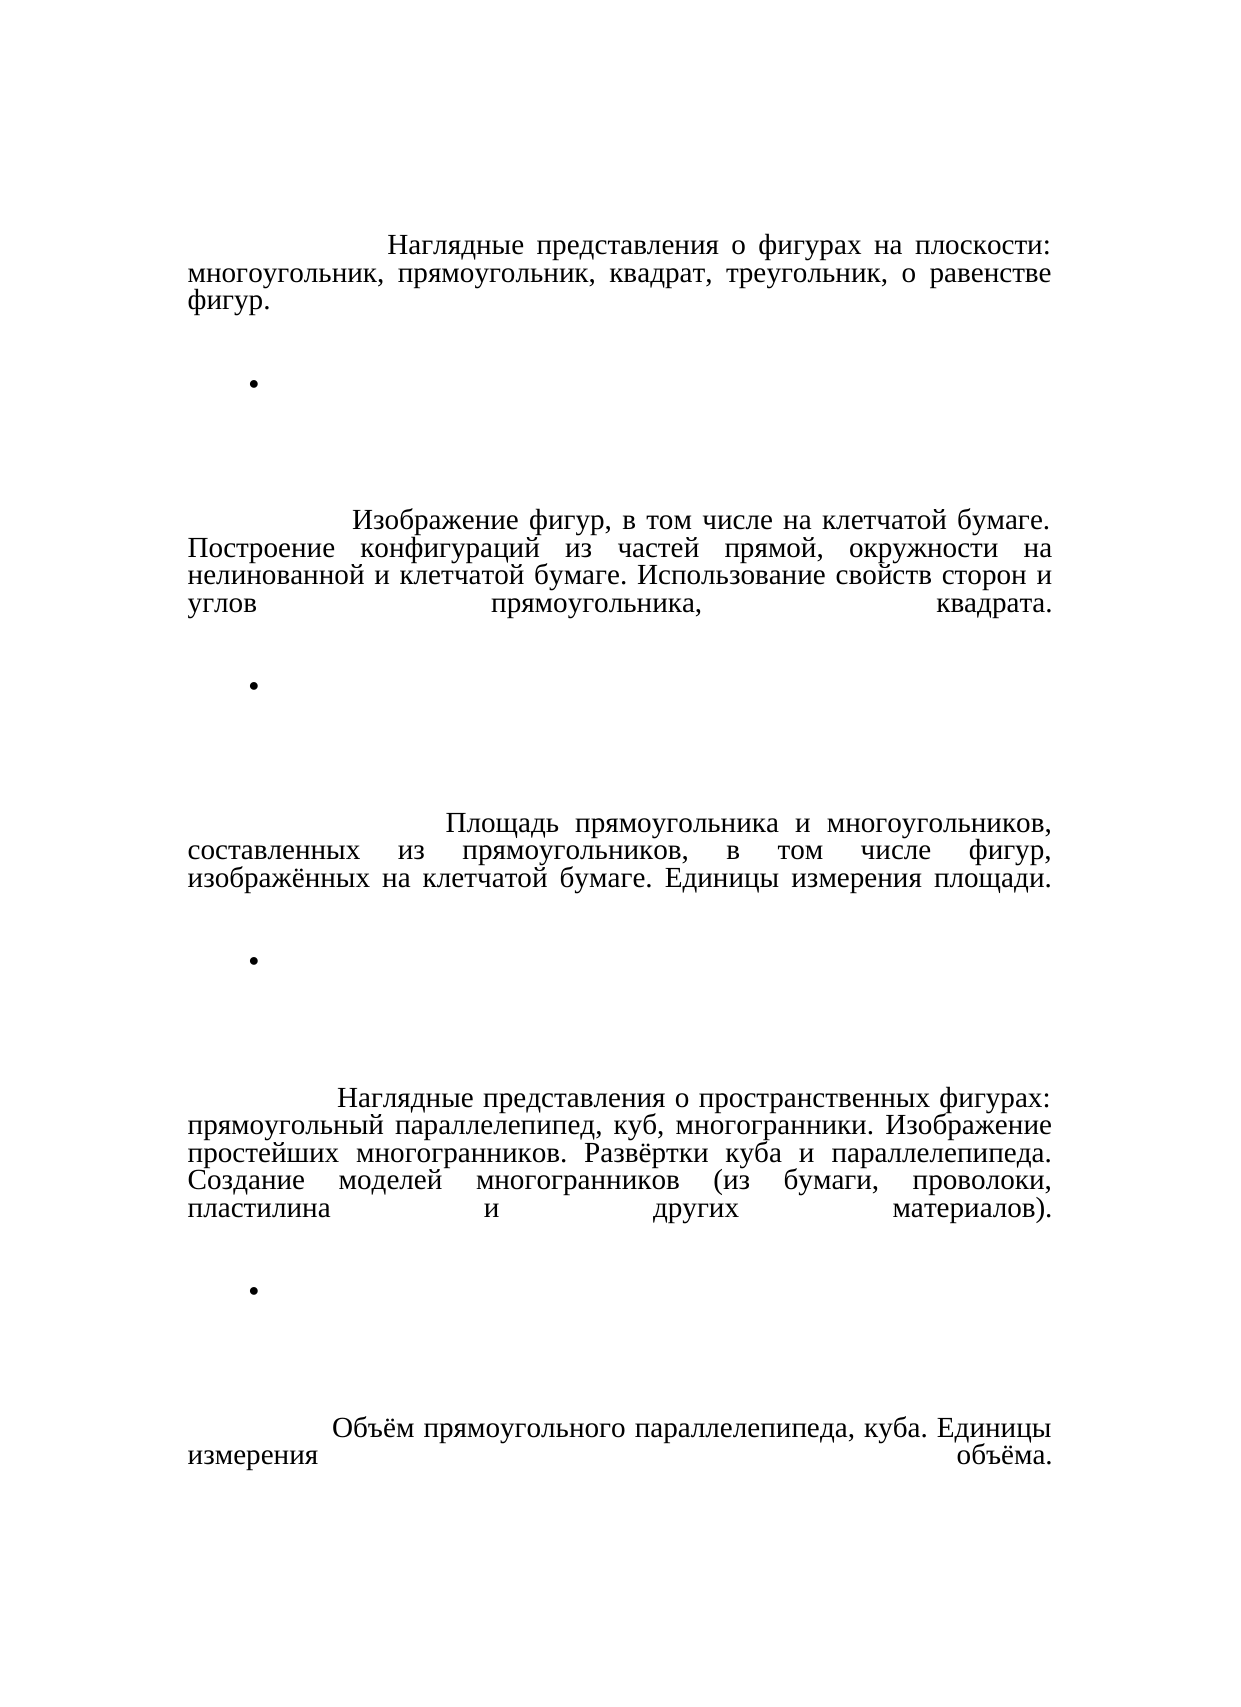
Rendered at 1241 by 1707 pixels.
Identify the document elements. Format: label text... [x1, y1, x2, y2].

list Изображение фигур, в том числе на клетчатой бумаге. Построение конфигураций из частей прямой, окружности на нелинованной и клетчатой бумаге. Использование свойств сторон и углов прямоугольника, квадрата. [187, 370, 1053, 672]
list Объём прямоугольного параллелепипеда, куба. Единицы измерения объёма. [187, 1277, 1053, 1525]
list Площадь прямоугольника и многоугольников, составленных из прямоугольников, в том числе фигур, изображённых на клетчатой бумаге. Единицы измерения площади. [187, 672, 1053, 947]
list Наглядные представления о фигурах на плоскости: многоугольник, прямоугольник, квадрат, треугольник, о равенстве фигур. [187, 150, 1053, 370]
list Наглядные представления о пространственных фигурах: прямоугольный параллелепипед, куб, многогранники. Изображение простейших многогранников. Развёртки куба и параллелепипеда. Создание моделей многогранников (из бумаги, проволоки, пластилина и других материалов). [187, 947, 1053, 1277]
